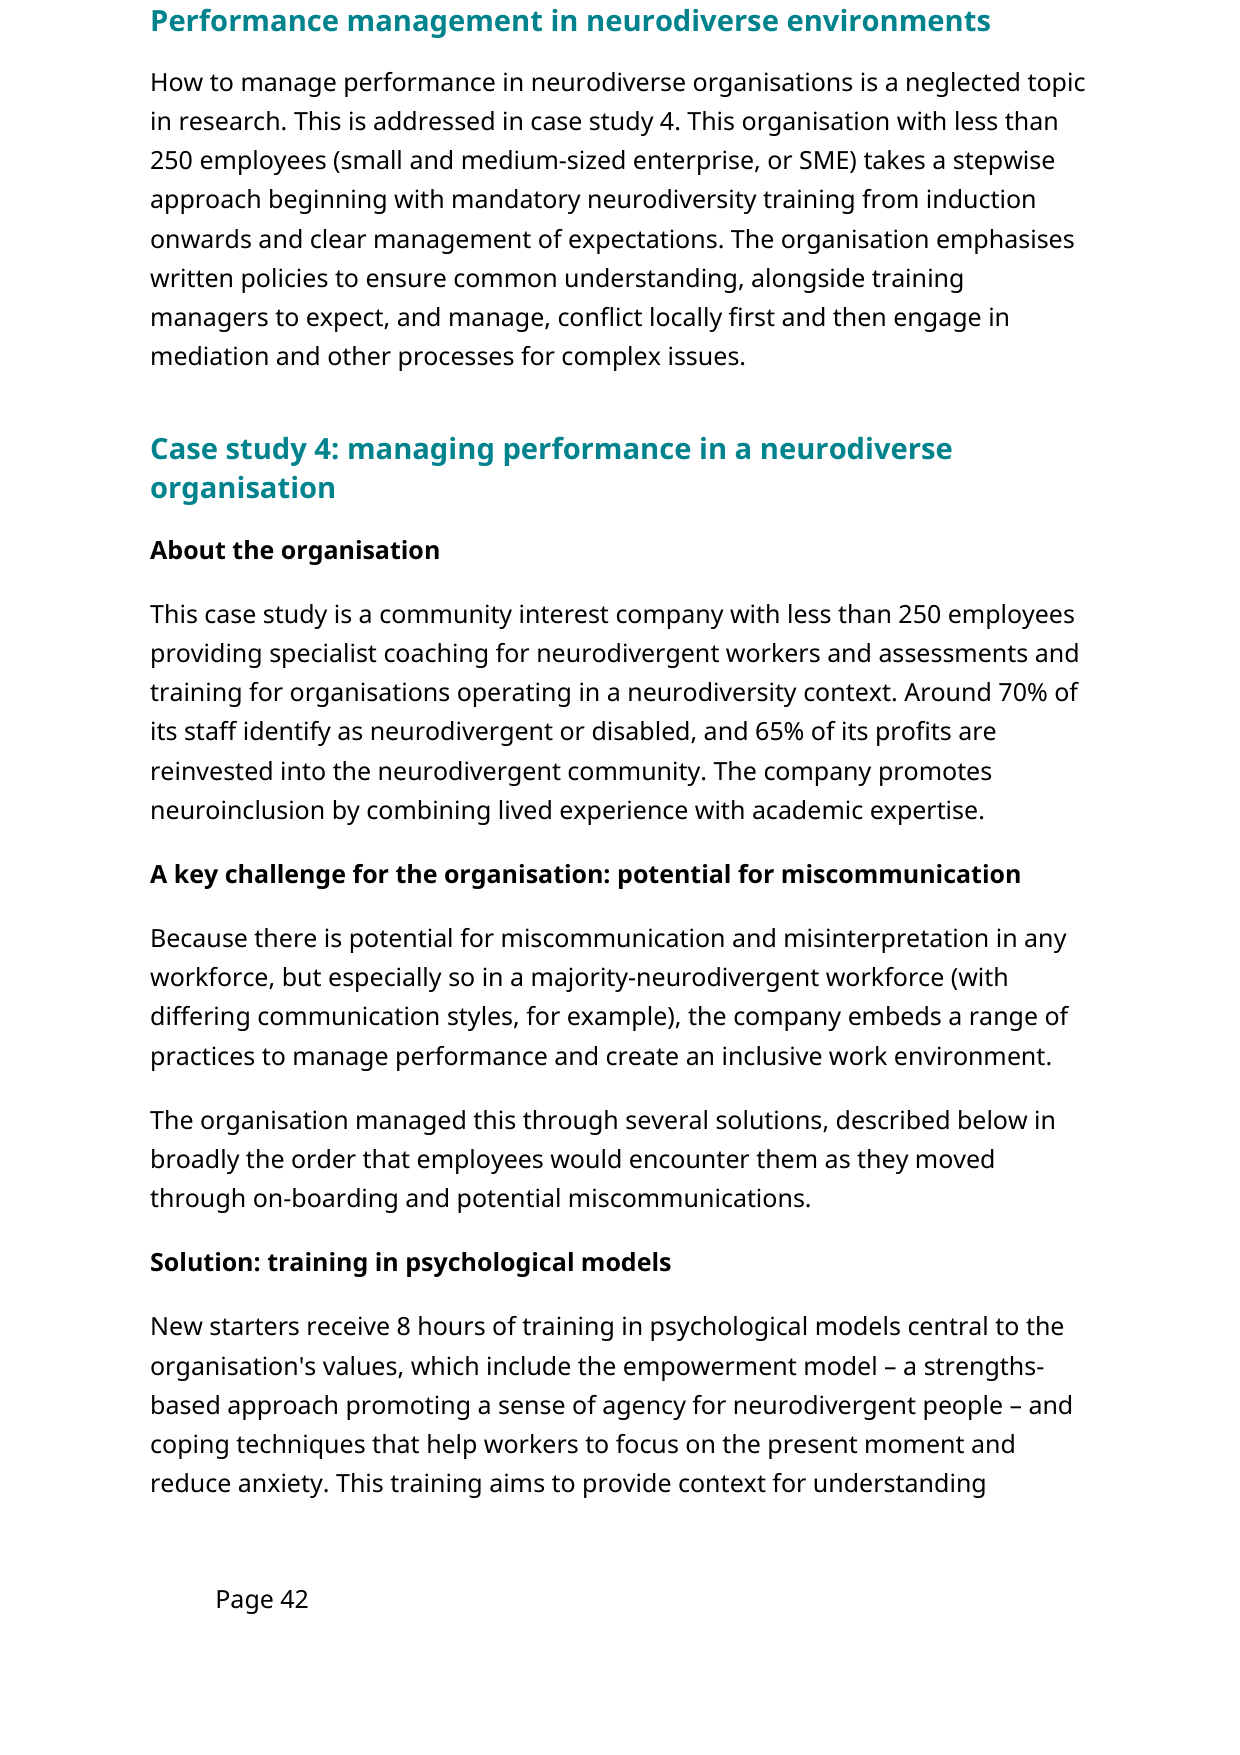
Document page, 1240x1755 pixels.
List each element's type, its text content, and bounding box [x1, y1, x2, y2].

subtitle A key challenge for the organisation: potential for miscommunication [150, 857, 1089, 891]
subtitle Case study 4: managing performance in a neurodiverse organisation [150, 428, 1089, 507]
subtitle Solution: training in psychological models [150, 1245, 1089, 1279]
text How to manage performance in neurodiverse organisations is a neglected topic in research. This is addressed in case study 4. This organisation with less than 250 employees (small and medium-sized enterprise, or SME) takes a stepwise approach beginning with mandatory neurodiversity training from induction onwards and clear management of expectations. The organisation emphasises written policies to ensure common understanding, alongside training managers to expect, and manage, conflict locally first and then engage in mediation and other processes for complex issues. [150, 65, 1089, 373]
text This case study is a community interest company with less than 250 employees providing specialist coaching for neurodivergent workers and assessments and training for organisations operating in a neurodiversity context. Around 70% of its staff identify as neurodivergent or disabled, and 65% of its profits are reinvested into the neurodivergent community. The company promotes neuroinclusion by combining lived experience with academic expertise. [150, 597, 1089, 826]
subtitle Performance management in neurodiverse environments [150, 0, 1089, 40]
text Because there is potential for miscommunication and misinterpretation in any workforce, but especially so in a majority-neurodivergent workforce (with differing communication styles, for example), the company embeds a range of practices to manage performance and create an inclusive work environment. [150, 921, 1089, 1072]
subtitle About the organisation [150, 532, 1089, 566]
text The organisation managed this through several solutions, described below in broadly the order that employees would encounter them as they moved through on-boarding and potential miscommunications. [150, 1102, 1089, 1215]
text New starters receive 8 hours of training in psychological models central to the organisation's values, which include the empowerment model – a strengths-based approach promoting a sense of agency for neurodivergent people – and coping techniques that help workers to focus on the present moment and reduce anxiety. This training aims to provide context for understanding [150, 1309, 1089, 1500]
